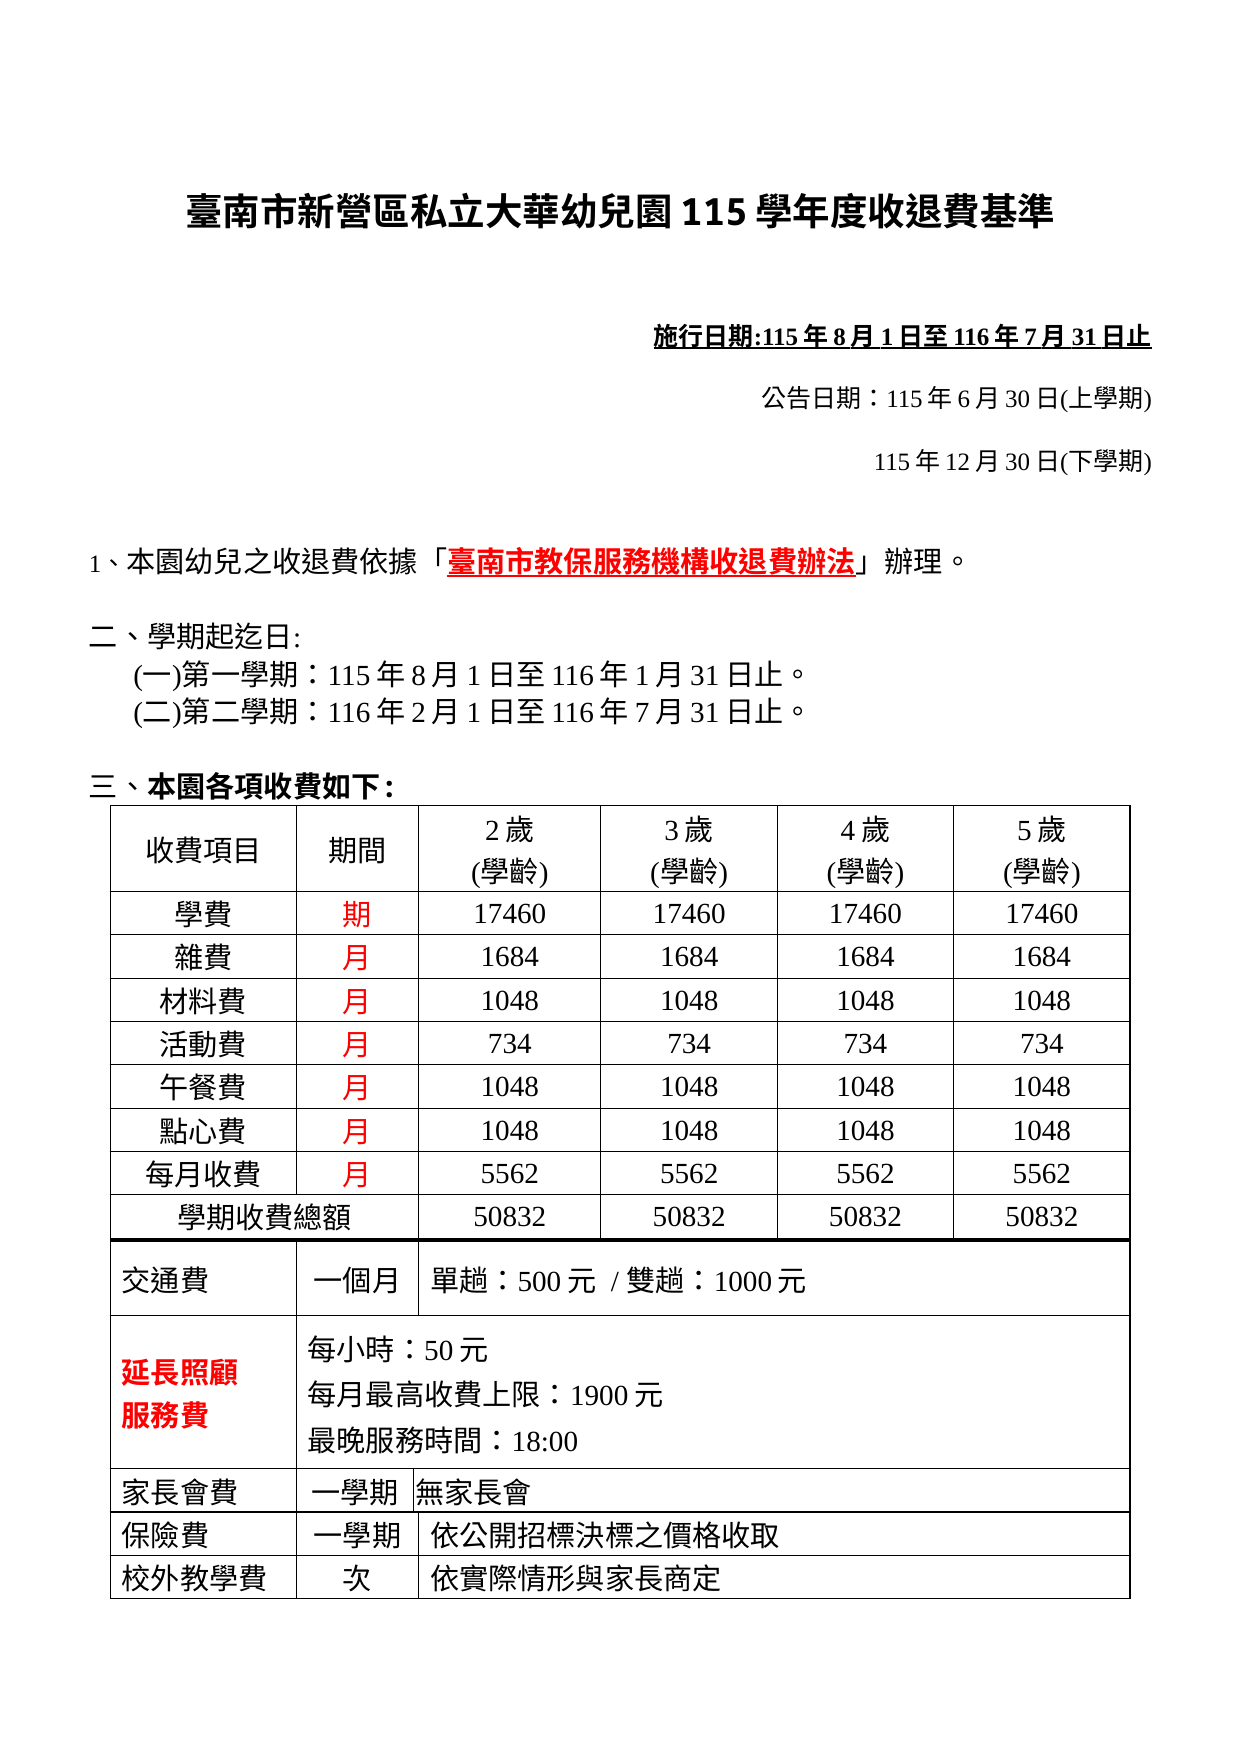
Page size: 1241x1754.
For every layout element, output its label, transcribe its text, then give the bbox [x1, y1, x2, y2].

table_cell 1684 [419, 935, 600, 977]
table_cell 1684 [601, 935, 777, 977]
table_cell 734 [419, 1022, 600, 1064]
text (二)第二學期：116年2月1日至116年7月31日止。 [89, 693, 1152, 730]
table_cell 50832 [419, 1195, 600, 1237]
table_cell 17460 [954, 892, 1129, 934]
table_cell 每小時：50元 每月最高收費上限：1900元 最晚服務時間：18:00 [297, 1316, 1129, 1468]
table_cell 5562 [954, 1152, 1129, 1194]
table_cell 單趟：500元 / 雙趟：1000元 [419, 1242, 1129, 1315]
table_cell 學期收費總額 [111, 1195, 418, 1237]
table_cell 1048 [419, 1065, 600, 1107]
table_cell 1048 [778, 979, 953, 1021]
table_cell 交通費 [111, 1242, 296, 1315]
text 施行日期:115年8月1日至116年7月31日止 [89, 293, 1152, 355]
table_cell 月 [297, 1109, 418, 1151]
table_cell 17460 [778, 892, 953, 934]
table_cell 17460 [419, 892, 600, 934]
table_cell 1048 [601, 1109, 777, 1151]
table_cell 1684 [954, 935, 1129, 977]
table_cell 1048 [419, 979, 600, 1021]
table_header 4歲 (學齡) [778, 806, 953, 891]
table_header 期間 [297, 806, 418, 891]
table_cell 材料費 [111, 979, 296, 1021]
table_header 2歲 (學齡) [419, 806, 600, 891]
table_cell 734 [778, 1022, 953, 1064]
text (一)第一學期：115年8月1日至116年1月31日止。 [89, 655, 1152, 693]
table_cell 期 [297, 892, 418, 934]
table_cell 5562 [601, 1152, 777, 1194]
list 本園幼兒之收退費依據「臺南市教保服務機構收退費辦法」辦理。 [89, 543, 1152, 580]
table_header 5歲 (學齡) [954, 806, 1129, 891]
text 三、本園各項收費如下: [89, 768, 1152, 805]
text 臺南市新營區私立大華幼兒園115學年度收退費基準 [89, 168, 1152, 230]
table_cell 次 [297, 1556, 418, 1598]
table_header 收費項目 [111, 806, 296, 891]
text 公告日期：115年6月30日(上學期) [89, 355, 1152, 418]
table_cell 50832 [778, 1195, 953, 1237]
table_cell 17460 [601, 892, 777, 934]
table_cell 依公開招標決標之價格收取 [419, 1513, 1129, 1555]
table_cell 1684 [778, 935, 953, 977]
table_cell 1048 [778, 1065, 953, 1107]
table_cell 月 [297, 979, 418, 1021]
table_cell 月 [297, 1152, 418, 1194]
table_cell 依實際情形與家長商定 [419, 1556, 1129, 1598]
table_cell 延長照顧 服務費 [111, 1316, 296, 1468]
table_cell 月 [297, 1022, 418, 1064]
table_cell 家長會費 [111, 1469, 296, 1511]
table_cell 活動費 [111, 1022, 296, 1064]
table_cell 學費 [111, 892, 296, 934]
table_cell 50832 [601, 1195, 777, 1237]
table_cell 一個月 [297, 1242, 418, 1315]
table_cell 保險費 [111, 1513, 296, 1555]
table_cell 月 [297, 1065, 418, 1107]
table_cell 雜費 [111, 935, 296, 977]
table_cell 1048 [601, 1065, 777, 1107]
table_cell 點心費 [111, 1109, 296, 1151]
table_cell 1048 [601, 979, 777, 1021]
table_cell 734 [601, 1022, 777, 1064]
table_cell 1048 [778, 1109, 953, 1151]
table_cell 月 [297, 935, 418, 977]
text 二、學期起迄日: [89, 618, 1152, 655]
table_cell 一學期 [297, 1469, 413, 1511]
table_cell 一學期 [297, 1513, 418, 1555]
table_cell 無家長會 [414, 1469, 1129, 1511]
table_cell 1048 [954, 979, 1129, 1021]
table_cell 每月收費 [111, 1152, 296, 1194]
table_cell 1048 [954, 1109, 1129, 1151]
table_cell 1048 [954, 1065, 1129, 1107]
table_header 3歲 (學齡) [601, 806, 777, 891]
table_cell 5562 [778, 1152, 953, 1194]
table_cell 校外教學費 [111, 1556, 296, 1598]
text 115年12月30日(下學期) [89, 418, 1152, 480]
table_cell 1048 [419, 1109, 600, 1151]
table_cell 734 [954, 1022, 1129, 1064]
table_cell 午餐費 [111, 1065, 296, 1107]
table_cell 50832 [954, 1195, 1129, 1237]
table_cell 5562 [419, 1152, 600, 1194]
